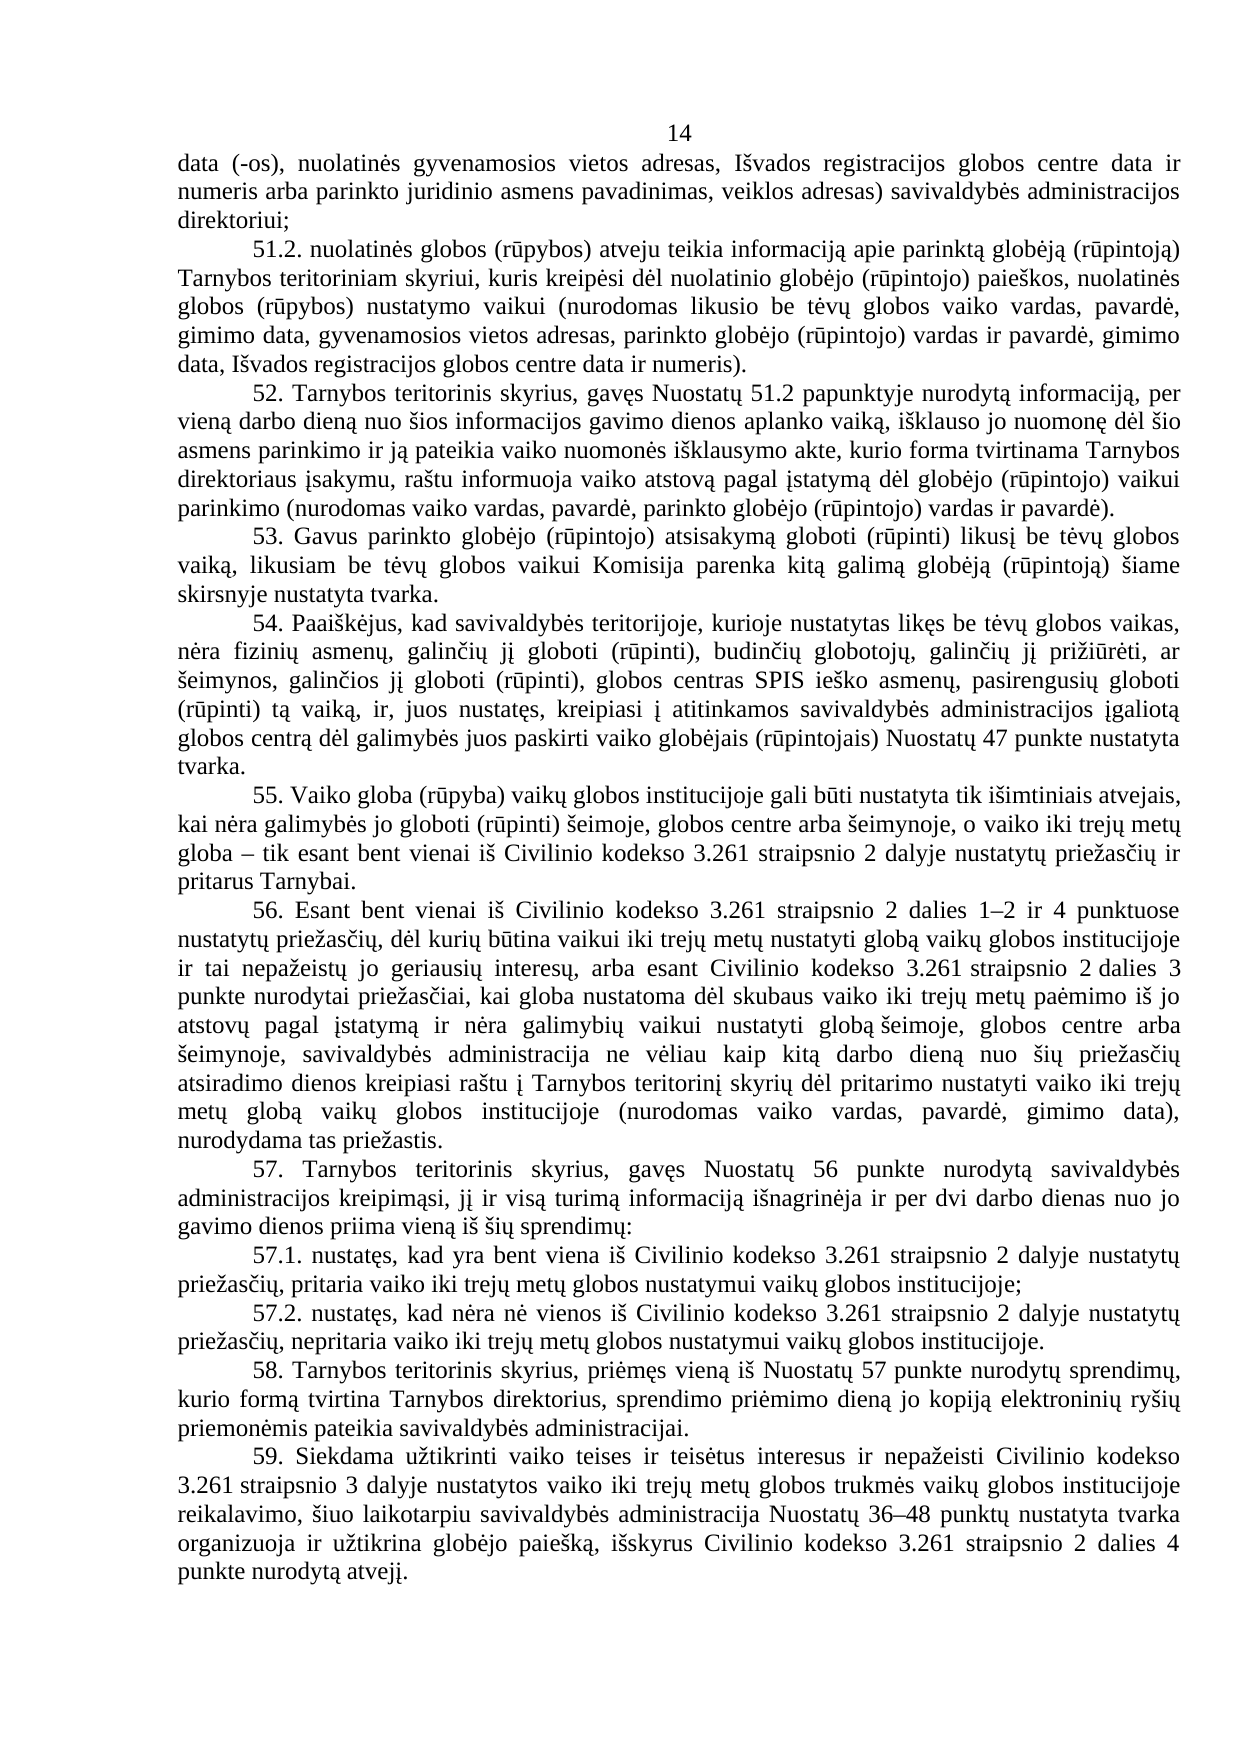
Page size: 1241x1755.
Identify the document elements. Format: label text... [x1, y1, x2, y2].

text 51.2. nuolatinės globos (rūpybos) atveju teikia informaciją apie parinktą globėją (rūpintoją) Tarnybos teritoriniam skyriui, kuris kreipėsi dėl nuolatinio globėjo (rūpintojo) paieškos, nuolatinės globos (rūpybos) nustatymo vaikui (nurodomas likusio be tėvų globos vaiko vardas, pavardė, gimimo data, gyvenamosios vietos adresas, parinkto globėjo (rūpintojo) vardas ir pavardė, gimimo data, Išvados registracijos globos centre data ir numeris). [177, 234, 1181, 378]
text 59. Siekdama užtikrinti vaiko teises ir teisėtus interesus ir nepažeisti Civilinio kodekso 3.261 straipsnio 3 dalyje nustatytos vaiko iki trejų metų globos trukmės vaikų globos institucijoje reikalavimo, šiuo laikotarpiu savivaldybės administracija Nuostatų 36–48 punktų nustatyta tvarka organizuoja ir užtikrina globėjo paiešką, išskyrus Civilinio kodekso 3.261 straipsnio 2 dalies 4 punkte nurodytą atvejį. [177, 1441, 1181, 1585]
text 57.2. nustatęs, kad nėra nė vienos iš Civilinio kodekso 3.261 straipsnio 2 dalyje nustatytų priežasčių, nepritaria vaiko iki trejų metų globos nustatymui vaikų globos institucijoje. [177, 1298, 1181, 1355]
text data (-os), nuolatinės gyvenamosios vietos adresas, Išvados registracijos globos centre data ir numeris arba parinkto juridinio asmens pavadinimas, veiklos adresas) savivaldybės administracijos direktoriui; [177, 148, 1181, 234]
text 52. Tarnybos teritorinis skyrius, gavęs Nuostatų 51.2 papunktyje nurodytą informaciją, per vieną darbo dieną nuo šios informacijos gavimo dienos aplanko vaiką, išklauso jo nuomonę dėl šio asmens parinkimo ir ją pateikia vaiko nuomonės išklausymo akte, kurio forma tvirtinama Tarnybos direktoriaus įsakymu, raštu informuoja vaiko atstovą pagal įstatymą dėl globėjo (rūpintojo) vaikui parinkimo (nurodomas vaiko vardas, pavardė, parinkto globėjo (rūpintojo) vardas ir pavardė). [177, 378, 1181, 521]
text 58. Tarnybos teritorinis skyrius, priėmęs vieną iš Nuostatų 57 punkte nurodytų sprendimų, kurio formą tvirtina Tarnybos direktorius, sprendimo priėmimo dieną jo kopiją elektroninių ryšių priemonėmis pateikia savivaldybės administracijai. [177, 1355, 1181, 1441]
text 55. Vaiko globa (rūpyba) vaikų globos institucijoje gali būti nustatyta tik išimtiniais atvejais, kai nėra galimybės jo globoti (rūpinti) šeimoje, globos centre arba šeimynoje, o vaiko iki trejų metų globa – tik esant bent vienai iš Civilinio kodekso 3.261 straipsnio 2 dalyje nustatytų priežasčių ir pritarus Tarnybai. [177, 780, 1181, 895]
text 57. Tarnybos teritorinis skyrius, gavęs Nuostatų 56 punkte nurodytą savivaldybės administracijos kreipimąsi, jį ir visą turimą informaciją išnagrinėja ir per dvi darbo dienas nuo jo gavimo dienos priima vieną iš šių sprendimų: [177, 1154, 1181, 1240]
text 56. Esant bent vienai iš Civilinio kodekso 3.261 straipsnio 2 dalies 1–2 ir 4 punktuose nustatytų priežasčių, dėl kurių būtina vaikui iki trejų metų nustatyti globą vaikų globos institucijoje ir tai nepažeistų jo geriausių interesų, arba esant Civilinio kodekso 3.261 straipsnio 2 dalies 3 punkte nurodytai priežasčiai, kai globa nustatoma dėl skubaus vaiko iki trejų metų paėmimo iš jo atstovų pagal įstatymą ir nėra galimybių vaikui nustatyti globą šeimoje, globos centre arba šeimynoje, savivaldybės administracija ne vėliau kaip kitą darbo dieną nuo šių priežasčių atsiradimo dienos kreipiasi raštu į Tarnybos teritorinį skyrių dėl pritarimo nustatyti vaiko iki trejų metų globą vaikų globos institucijoje (nurodomas vaiko vardas, pavardė, gimimo data), nurodydama tas priežastis. [177, 895, 1181, 1154]
text 54. Paaiškėjus, kad savivaldybės teritorijoje, kurioje nustatytas likęs be tėvų globos vaikas, nėra fizinių asmenų, galinčių jį globoti (rūpinti), budinčių globotojų, galinčių jį prižiūrėti, ar šeimynos, galinčios jį globoti (rūpinti), globos centras SPIS ieško asmenų, pasirengusių globoti (rūpinti) tą vaiką, ir, juos nustatęs, kreipiasi į atitinkamos savivaldybės administracijos įgaliotą globos centrą dėl galimybės juos paskirti vaiko globėjais (rūpintojais) Nuostatų 47 punkte nustatyta tvarka. [177, 608, 1181, 780]
text 53. Gavus parinkto globėjo (rūpintojo) atsisakymą globoti (rūpinti) likusį be tėvų globos vaiką, likusiam be tėvų globos vaikui Komisija parenka kitą galimą globėją (rūpintoją) šiame skirsnyje nustatyta tvarka. [177, 521, 1181, 608]
text 57.1. nustatęs, kad yra bent viena iš Civilinio kodekso 3.261 straipsnio 2 dalyje nustatytų priežasčių, pritaria vaiko iki trejų metų globos nustatymui vaikų globos institucijoje; [177, 1240, 1181, 1298]
